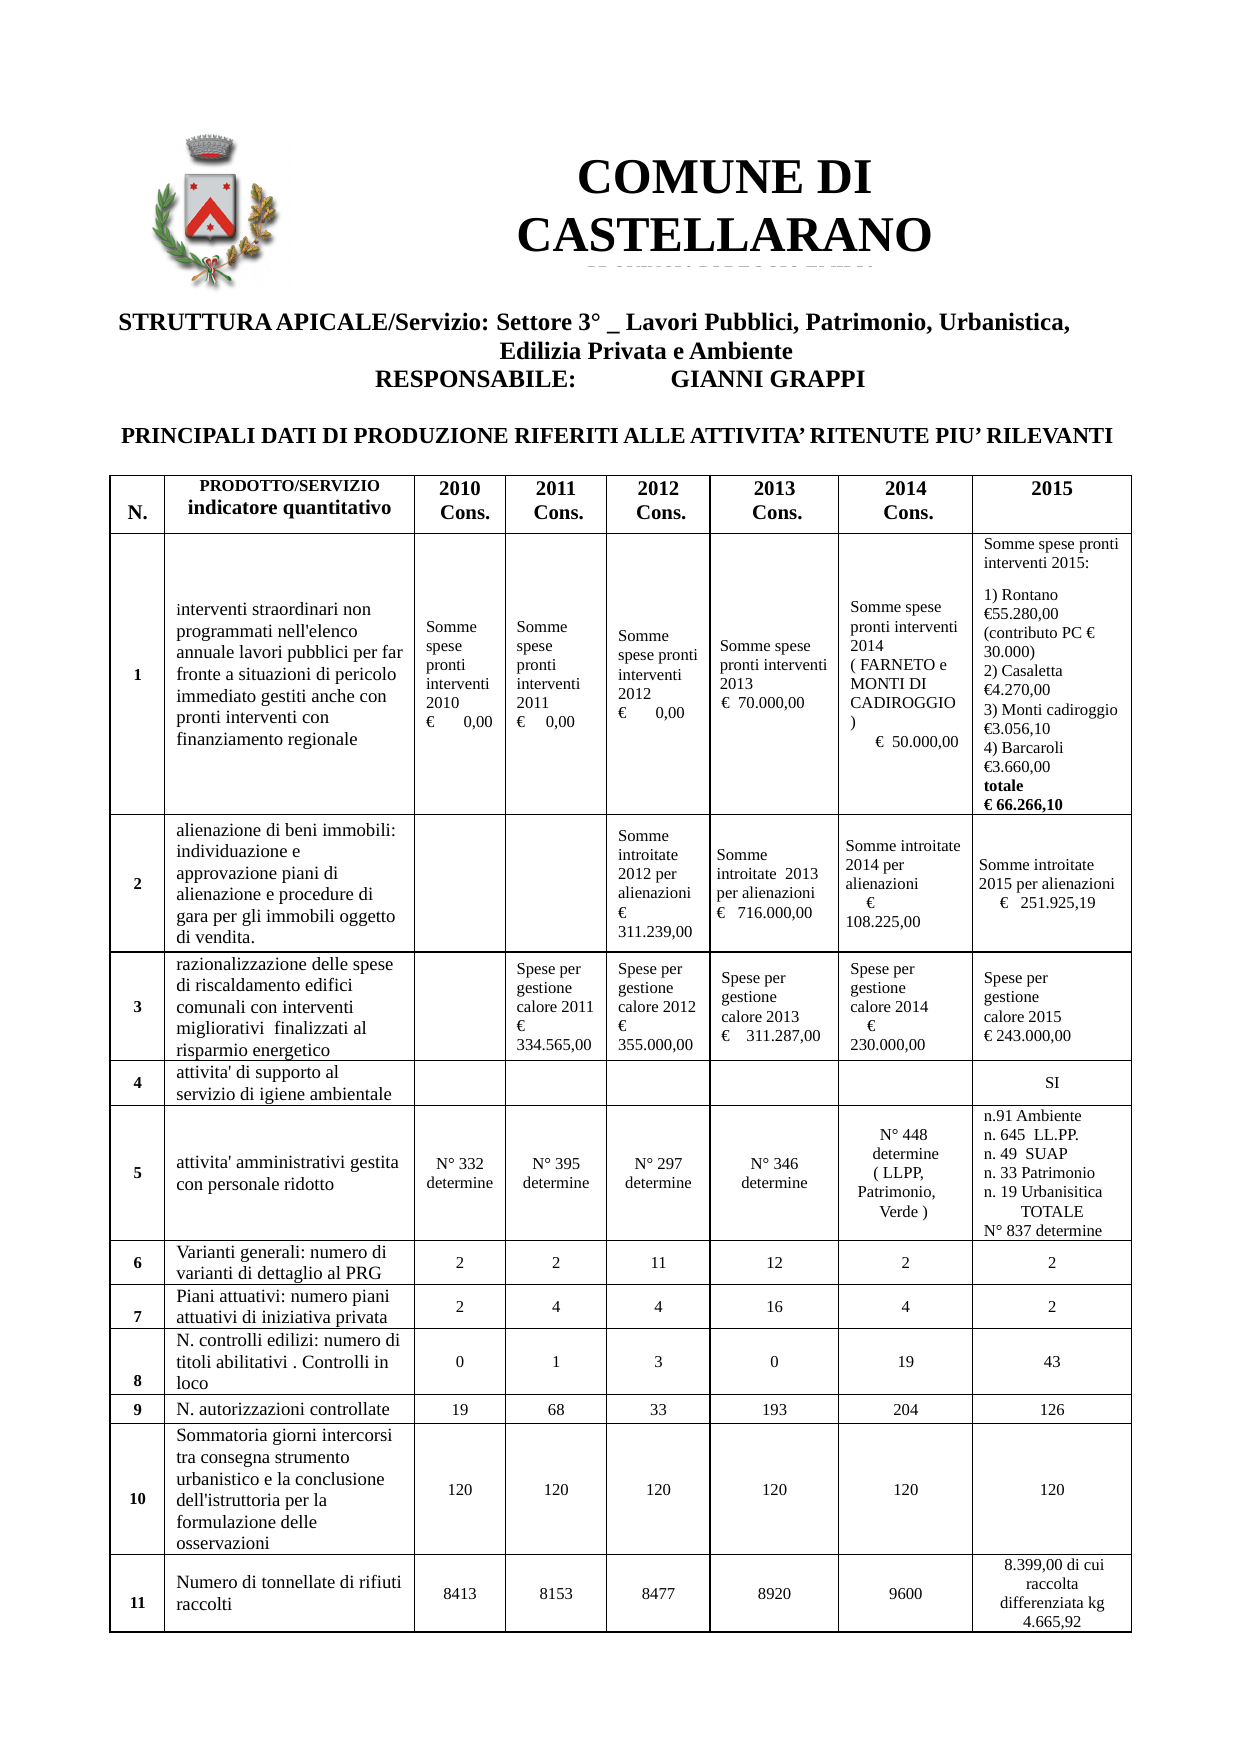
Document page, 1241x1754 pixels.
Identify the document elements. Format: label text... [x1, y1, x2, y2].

table_cell Piani attuativi: numero piani attuativi di iniziativa privata [165, 1285, 414, 1328]
table_cell 126 [973, 1395, 1131, 1423]
table_cell Somme spese pronti interventi 2014 ( FARNETO e MONTI DI CADIROGGIO ) € 50.000,00 [839, 534, 972, 814]
table_cell N° 332 determine [415, 1106, 505, 1240]
table_cell 9 [111, 1395, 164, 1423]
table_cell 11 [607, 1241, 709, 1284]
table_cell 8920 [711, 1555, 838, 1631]
table_cell 3 [607, 1329, 709, 1394]
table_cell 0 [415, 1329, 505, 1394]
table_header 2011 Cons. [506, 476, 606, 532]
table_cell 33 [607, 1395, 709, 1423]
table_cell Spese per gestione calore 2012 € 355.000,00 [607, 953, 709, 1060]
table_cell 4 [607, 1285, 709, 1328]
table_cell interventi straordinari non programmati nell'elenco annuale lavori pubblici per far fronte a situazioni di pericolo immediato gestiti anche con pronti interventi con finanziamento regionale [165, 534, 414, 814]
table_cell Somme spese pronti interventi 2015: 1) Rontano €55.280,00 (contributo PC € 30.000) 2) Casaletta €4.270,00 3) Monti cadiroggio €3.056,10 4) Barcaroli €3.660,00 totale € 66.266,10 [973, 534, 1131, 814]
table_cell 8 [111, 1329, 164, 1394]
table_cell 2 [415, 1285, 505, 1328]
table_cell 2 [973, 1241, 1131, 1284]
table_cell Spese per gestione calore 2015 € 243.000,00 [973, 953, 1131, 1060]
table_cell Sommatoria giorni intercorsi tra consegna strumento urbanistico e la conclusione dell'istruttoria per la formulazione delle osservazioni [165, 1424, 414, 1554]
table_cell 2 [839, 1241, 972, 1284]
table_cell 2 [415, 1241, 505, 1284]
table_cell Somme spese pronti interventi 2011 € 0,00 [506, 534, 606, 814]
table_cell attivita' amministrativi gestita con personale ridotto [165, 1106, 414, 1240]
table_cell 3 [111, 953, 164, 1060]
table_cell 1 [111, 534, 164, 814]
table_cell 4 [839, 1285, 972, 1328]
table_cell Somme introitate 2013 per alienazioni € 716.000,00 [711, 815, 838, 951]
table_cell 8477 [607, 1555, 709, 1631]
table_cell 0 [711, 1329, 838, 1394]
table_cell 5 [111, 1106, 164, 1240]
table_cell 8.399,00 di cui raccolta differenziata kg 4.665,92 [973, 1555, 1131, 1631]
table_cell razionalizzazione delle spese di riscaldamento edifici comunali con interventi migliorativi finalizzati al risparmio energetico [165, 953, 414, 1060]
table_cell N° 448 determine ( LLPP, Patrimonio, Verde ) [839, 1106, 972, 1240]
table_cell Numero di tonnellate di rifiuti raccolti [165, 1555, 414, 1631]
table_cell 16 [711, 1285, 838, 1328]
table_cell N° 395 determine [506, 1106, 606, 1240]
table_cell 120 [711, 1424, 838, 1554]
table_cell 6 [111, 1241, 164, 1284]
table_cell Somme spese pronti interventi 2012 € 0,00 [607, 534, 709, 814]
table_cell 19 [415, 1395, 505, 1423]
table_cell 11 [111, 1555, 164, 1631]
table_header 2013 Cons. [711, 476, 838, 532]
table_cell N. controlli edilizi: numero di titoli abilitativi . Controlli in loco [165, 1329, 414, 1394]
subtitle PROVINCIA DI REGGIO EMILIA [319, 262, 1086, 266]
table_cell Somme introitate 2014 per alienazioni € 108.225,00 [839, 815, 972, 951]
table_cell Somme introitate 2015 per alienazioni € 251.925,19 [973, 815, 1131, 951]
text RESPONSABILE: GIANNI GRAPPI [118, 364, 1122, 393]
table_cell [711, 1061, 838, 1104]
table_cell SI [973, 1061, 1131, 1104]
table_cell 193 [711, 1395, 838, 1423]
table_cell 9600 [839, 1555, 972, 1631]
table_cell [415, 815, 505, 951]
table_cell Somme spese pronti interventi 2010 € 0,00 [415, 534, 505, 814]
table_header 2014 Cons. [839, 476, 972, 532]
table_cell 8153 [506, 1555, 606, 1631]
text PRINCIPALI DATI DI PRODUZIONE RIFERITI ALLE ATTIVITA’ RITENUTE PIU’ RILEVANTI [118, 422, 1122, 448]
table_cell 4 [506, 1285, 606, 1328]
table_cell 43 [973, 1329, 1131, 1394]
table_cell 2 [506, 1241, 606, 1284]
table_cell N° 297 determine [607, 1106, 709, 1240]
table_cell 120 [839, 1424, 972, 1554]
table_cell [839, 1061, 972, 1104]
table_cell 2 [973, 1285, 1131, 1328]
table_header 2010 Cons. [415, 476, 505, 532]
table_cell N. autorizzazioni controllate [165, 1395, 414, 1423]
table_cell attivita' di supporto al servizio di igiene ambientale [165, 1061, 414, 1104]
table_cell Somme spese pronti interventi 2013 € 70.000,00 [711, 534, 838, 814]
table_cell [506, 1061, 606, 1104]
table_cell 68 [506, 1395, 606, 1423]
table_cell [415, 1061, 505, 1104]
table_cell N° 346 determine [711, 1106, 838, 1240]
table_cell 19 [839, 1329, 972, 1394]
table_cell Spese per gestione calore 2014 € 230.000,00 [839, 953, 972, 1060]
table_cell 12 [711, 1241, 838, 1284]
table_cell 10 [111, 1424, 164, 1554]
table_cell 1 [506, 1329, 606, 1394]
subtitle COMUNE DI CASTELLARANO [319, 147, 1086, 262]
table_cell Somme introitate 2012 per alienazioni € 311.239,00 [607, 815, 709, 951]
table_header N. [111, 476, 164, 532]
table_cell n.91 Ambiente n. 645 LL.PP. n. 49 SUAP n. 33 Patrimonio n. 19 Urbanisitica TOTALE N° 837 determine [973, 1106, 1131, 1240]
table_cell 2 [111, 815, 164, 951]
table_cell Spese per gestione calore 2013 € 311.287,00 [711, 953, 838, 1060]
table_cell Spese per gestione calore 2011 € 334.565,00 [506, 953, 606, 1060]
table_cell [506, 815, 606, 951]
table_cell 120 [506, 1424, 606, 1554]
table_cell 204 [839, 1395, 972, 1423]
table_cell 120 [973, 1424, 1131, 1554]
table_header PRODOTTO/SERVIZIO indicatore quantitativo [165, 476, 414, 532]
table_header 2015 [973, 476, 1131, 532]
table_header 2012 Cons. [607, 476, 709, 532]
table_cell 120 [415, 1424, 505, 1554]
text STRUTTURA APICALE/Servizio: Settore 3° _ Lavori Pubblici, Patrimonio, Urbanistica, Edilizia Privata e Ambiente [118, 307, 1122, 364]
table_cell [607, 1061, 709, 1104]
table_cell Varianti generali: numero di varianti di dettaglio al PRG [165, 1241, 414, 1284]
table_cell 120 [607, 1424, 709, 1554]
table_cell [415, 953, 505, 1060]
table_cell 7 [111, 1285, 164, 1328]
table_cell 4 [111, 1061, 164, 1104]
table_cell 8413 [415, 1555, 505, 1631]
table_cell alienazione di beni immobili: individuazione e approvazione piani di alienazione e procedure di gara per gli immobili oggetto di vendita. [165, 815, 414, 951]
